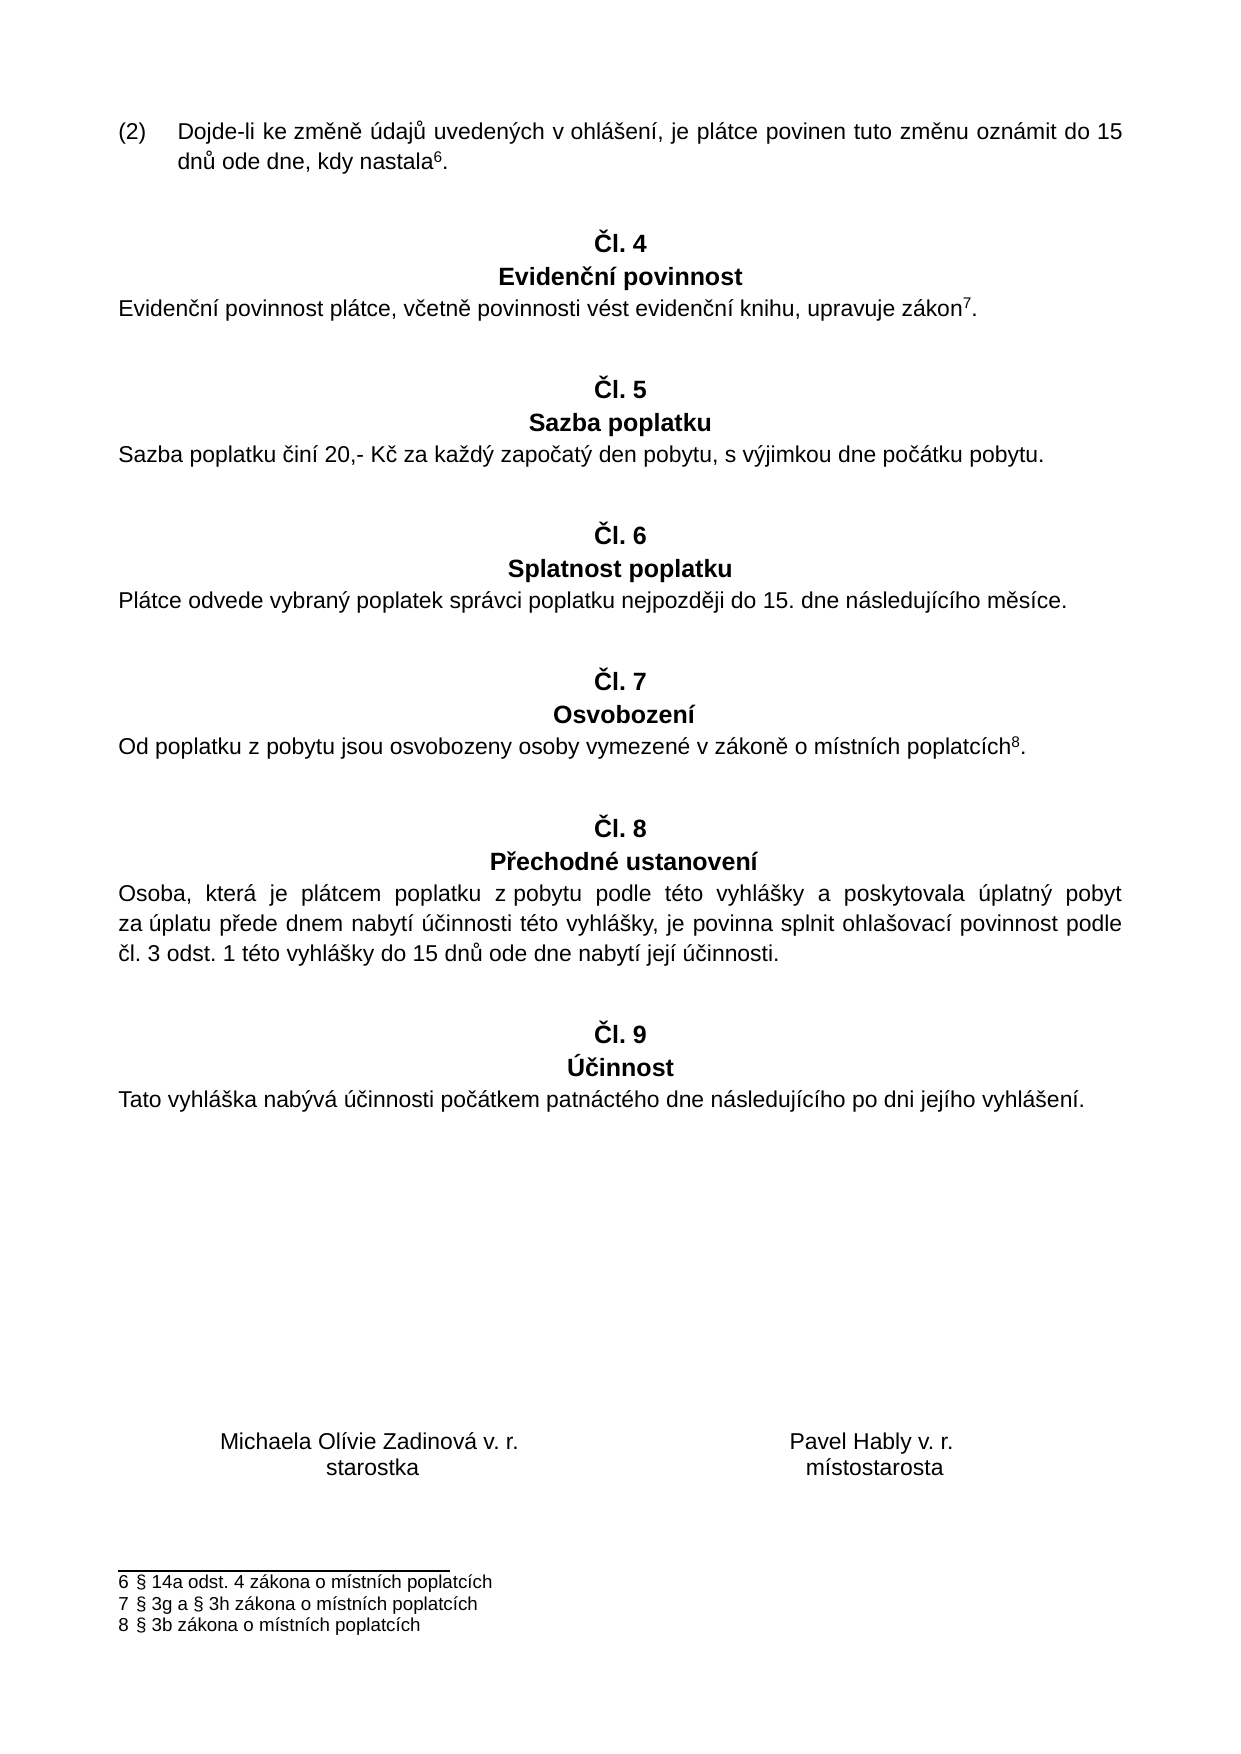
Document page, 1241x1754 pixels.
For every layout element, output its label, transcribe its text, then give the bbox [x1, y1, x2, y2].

list Dojde-li ke změně údajů uvedených v ohlášení, je plátce povinen tuto změnu oznámit do 15 dnů ode dne, kdy nastala. [118, 118, 1122, 175]
text Sazba poplatku činí 20,- Kč za každý započatý den pobytu, s výjimkou dne počátku pobytu. [118, 441, 1122, 467]
subtitle Čl. 5 Sazba poplatku [118, 375, 1122, 437]
table_header Michaela Olívie Zadinová v. r. starostka [118, 1129, 620, 1486]
text Tato vyhláška nabývá účinnosti počátkem patnáctého dne následujícího po dni jejího vyhlášení. [118, 1086, 1122, 1113]
subtitle Čl. 6 Splatnost poplatku [118, 521, 1122, 583]
list § 14a odst. 4 zákona o místních poplatcích [118, 1571, 1122, 1592]
text Evidenční povinnost plátce, včetně povinnosti vést evidenční knihu, upravuje zákon. [118, 294, 1122, 321]
text § 3b zákona o místních poplatcích [118, 1614, 1122, 1635]
subtitle Čl. 8 Přechodné ustanovení [118, 813, 1122, 875]
subtitle Čl. 4 Evidenční povinnost [118, 228, 1122, 290]
text Plátce odvede vybraný poplatek správci poplatku nejpozději do 15. dne následujícího měsíce. [118, 587, 1122, 613]
subtitle Čl. 9 Účinnost [118, 1020, 1122, 1082]
text Osoba, která je plátcem poplatku z pobytu podle této vyhlášky a poskytovala úplatný pobyt za úplatu přede dnem nabytí účinnosti této vyhlášky, je povinna splnit ohlašovací povinnost podle čl. 3 odst. 1 této vyhlášky do 15 dnů ode dne nabytí její účinnosti. [118, 879, 1122, 966]
table_header Pavel Hably v. r. místostarosta [620, 1129, 1122, 1486]
text Od poplatku z pobytu jsou osvobozeny osoby vymezené v zákoně o místních poplatcích. [118, 733, 1122, 760]
text § 3g a § 3h zákona o místních poplatcích [118, 1592, 1122, 1614]
subtitle Čl. 7 Osvobození [118, 667, 1122, 729]
